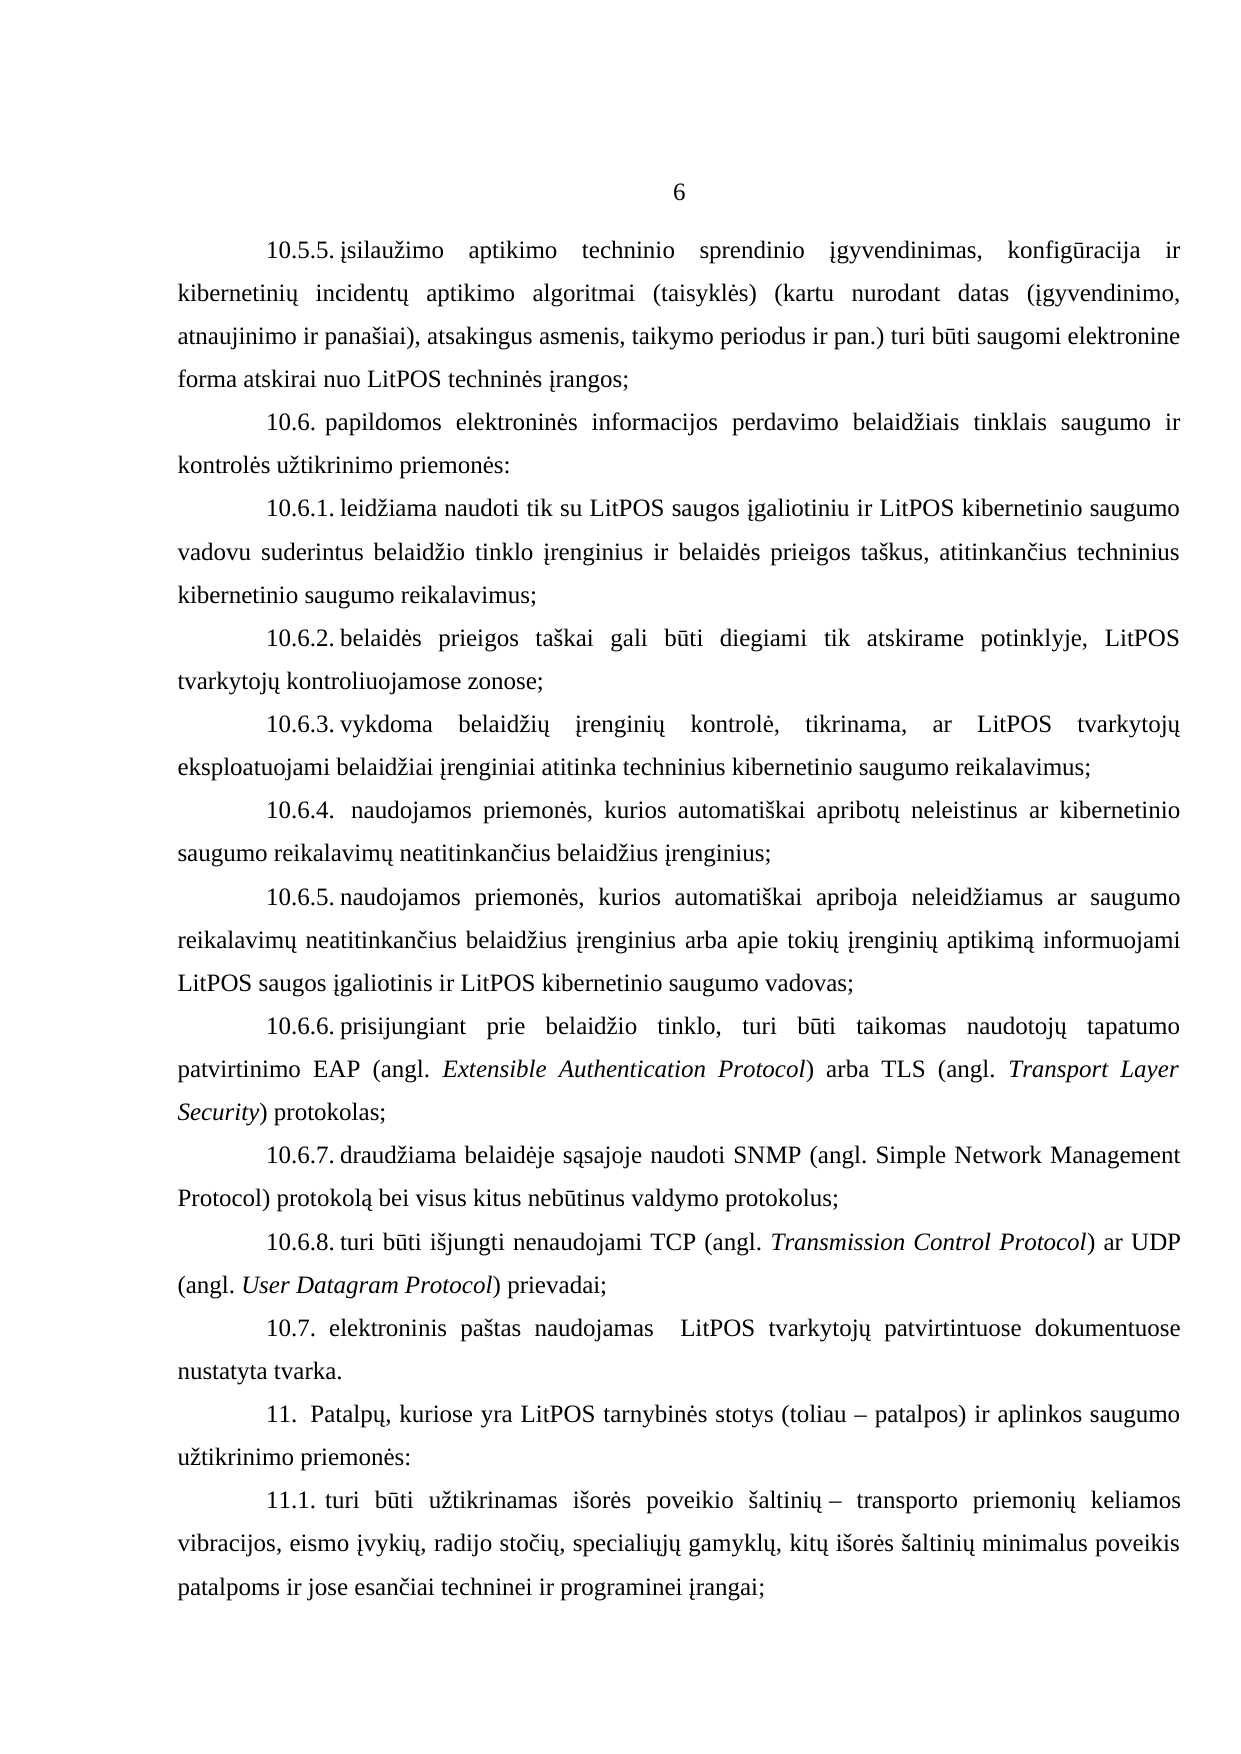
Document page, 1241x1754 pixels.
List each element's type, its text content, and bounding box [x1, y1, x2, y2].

text 11.1. turi būti užtikrinamas išorės poveikio šaltinių – transporto priemonių keliamos vibracijos, eismo įvykių, radijo stočių, specialiųjų gamyklų, kitų išorės šaltinių minimalus poveikis patalpoms ir jose esančiai techninei ir programinei įrangai; [177, 1485, 1181, 1600]
text 10.7. elektroninis paštas naudojamas LitPOS tvarkytojų patvirtintuose dokumentuose nustatyta tvarka. [177, 1313, 1181, 1385]
text 10.6. papildomos elektroninės informacijos perdavimo belaidžiais tinklais saugumo ir kontrolės užtikrinimo priemonės: [177, 407, 1181, 479]
text 10.6.1. leidžiama naudoti tik su LitPOS saugos įgaliotiniu ir LitPOS kibernetinio saugumo vadovu suderintus belaidžio tinklo įrenginius ir belaidės prieigos taškus, atitinkančius techninius kibernetinio saugumo reikalavimus; [177, 493, 1181, 608]
text 10.6.5. naudojamos priemonės, kurios automatiškai apriboja neleidžiamus ar saugumo reikalavimų neatitinkančius belaidžius įrenginius arba apie tokių įrenginių aptikimą informuojami LitPOS saugos įgaliotinis ir LitPOS kibernetinio saugumo vadovas; [177, 882, 1181, 997]
text 10.6.8. turi būti išjungti nenaudojami TCP (angl. Transmission Control Protocol) ar UDP (angl. User Datagram Protocol) prievadai; [177, 1227, 1181, 1298]
text 10.6.3. vykdoma belaidžių įrenginių kontrolė, tikrinama, ar LitPOS tvarkytojų eksploatuojami belaidžiai įrenginiai atitinka techninius kibernetinio saugumo reikalavimus; [177, 709, 1181, 781]
text 10.6.6. prisijungiant prie belaidžio tinklo, turi būti taikomas naudotojų tapatumo patvirtinimo EAP (angl. Extensible Authentication Protocol) arba TLS (angl. Transport Layer Security) protokolas; [177, 1011, 1181, 1126]
text 11. Patalpų, kuriose yra LitPOS tarnybinės stotys (toliau – patalpos) ir aplinkos saugumo užtikrinimo priemonės: [177, 1399, 1181, 1471]
text 10.5.5. įsilaužimo aptikimo techninio sprendinio įgyvendinimas, konfigūracija ir kibernetinių incidentų aptikimo algoritmai (taisyklės) (kartu nurodant datas (įgyvendinimo, atnaujinimo ir panašiai), atsakingus asmenis, taikymo periodus ir pan.) turi būti saugomi elektronine forma atskirai nuo LitPOS techninės įrangos; [177, 235, 1181, 393]
text 10.6.2. belaidės prieigos taškai gali būti diegiami tik atskirame potinklyje, LitPOS tvarkytojų kontroliuojamose zonose; [177, 623, 1181, 695]
text 10.6.4. naudojamos priemonės, kurios automatiškai apribotų neleistinus ar kibernetinio saugumo reikalavimų neatitinkančius belaidžius įrenginius; [177, 795, 1181, 867]
text 10.6.7. draudžiama belaidėje sąsajoje naudoti SNMP (angl. Simple Network Management Protocol) protokolą bei visus kitus nebūtinus valdymo protokolus; [177, 1140, 1181, 1212]
